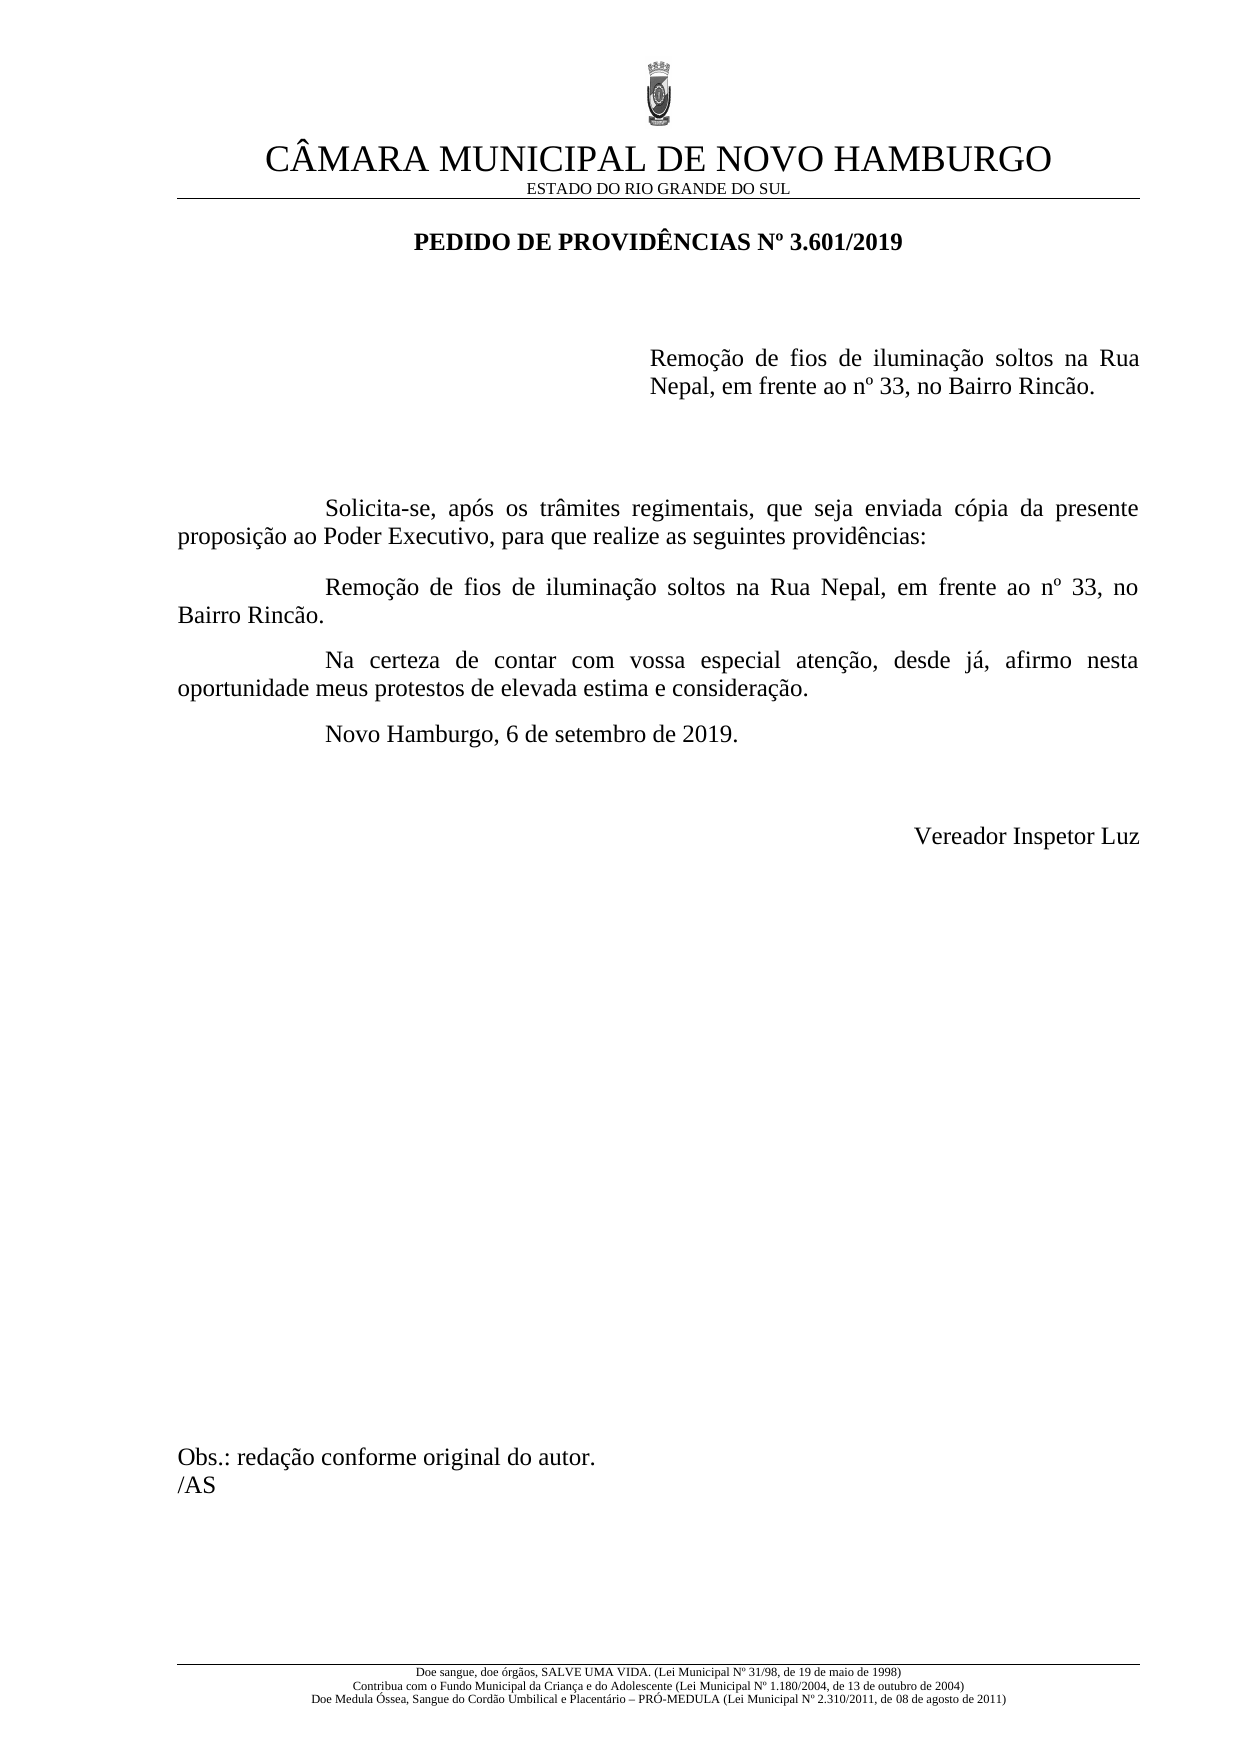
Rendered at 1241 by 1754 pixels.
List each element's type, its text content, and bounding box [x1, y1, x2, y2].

text PEDIDO DE PROVIDÊNCIAS Nº 3.601/2019 [177, 228, 1140, 256]
text Obs.: redação conforme original do autor. [177, 1443, 1140, 1471]
text Solicita-se, após os trâmites regimentais, que seja enviada cópia da presente proposição ao Poder Executivo, para que realize as seguintes providências: [177, 494, 1140, 550]
text Remoção de fios de iluminação soltos na Rua Nepal, em frente ao nº 33, no Bairro Rincão. [177, 573, 1140, 629]
text /AS [177, 1471, 1140, 1499]
text Vereador Inspetor Luz [177, 822, 1140, 850]
text Na certeza de contar com vossa especial atenção, desde já, afirmo nesta oportunidade meus protestos de elevada estima e consideração. [177, 647, 1140, 702]
text Novo Hamburgo, 6 de setembro de 2019. [177, 720, 1140, 747]
text Remoção de fios de iluminação soltos na Rua Nepal, em frente ao nº 33, no Bairro Rincão. [649, 344, 1140, 400]
